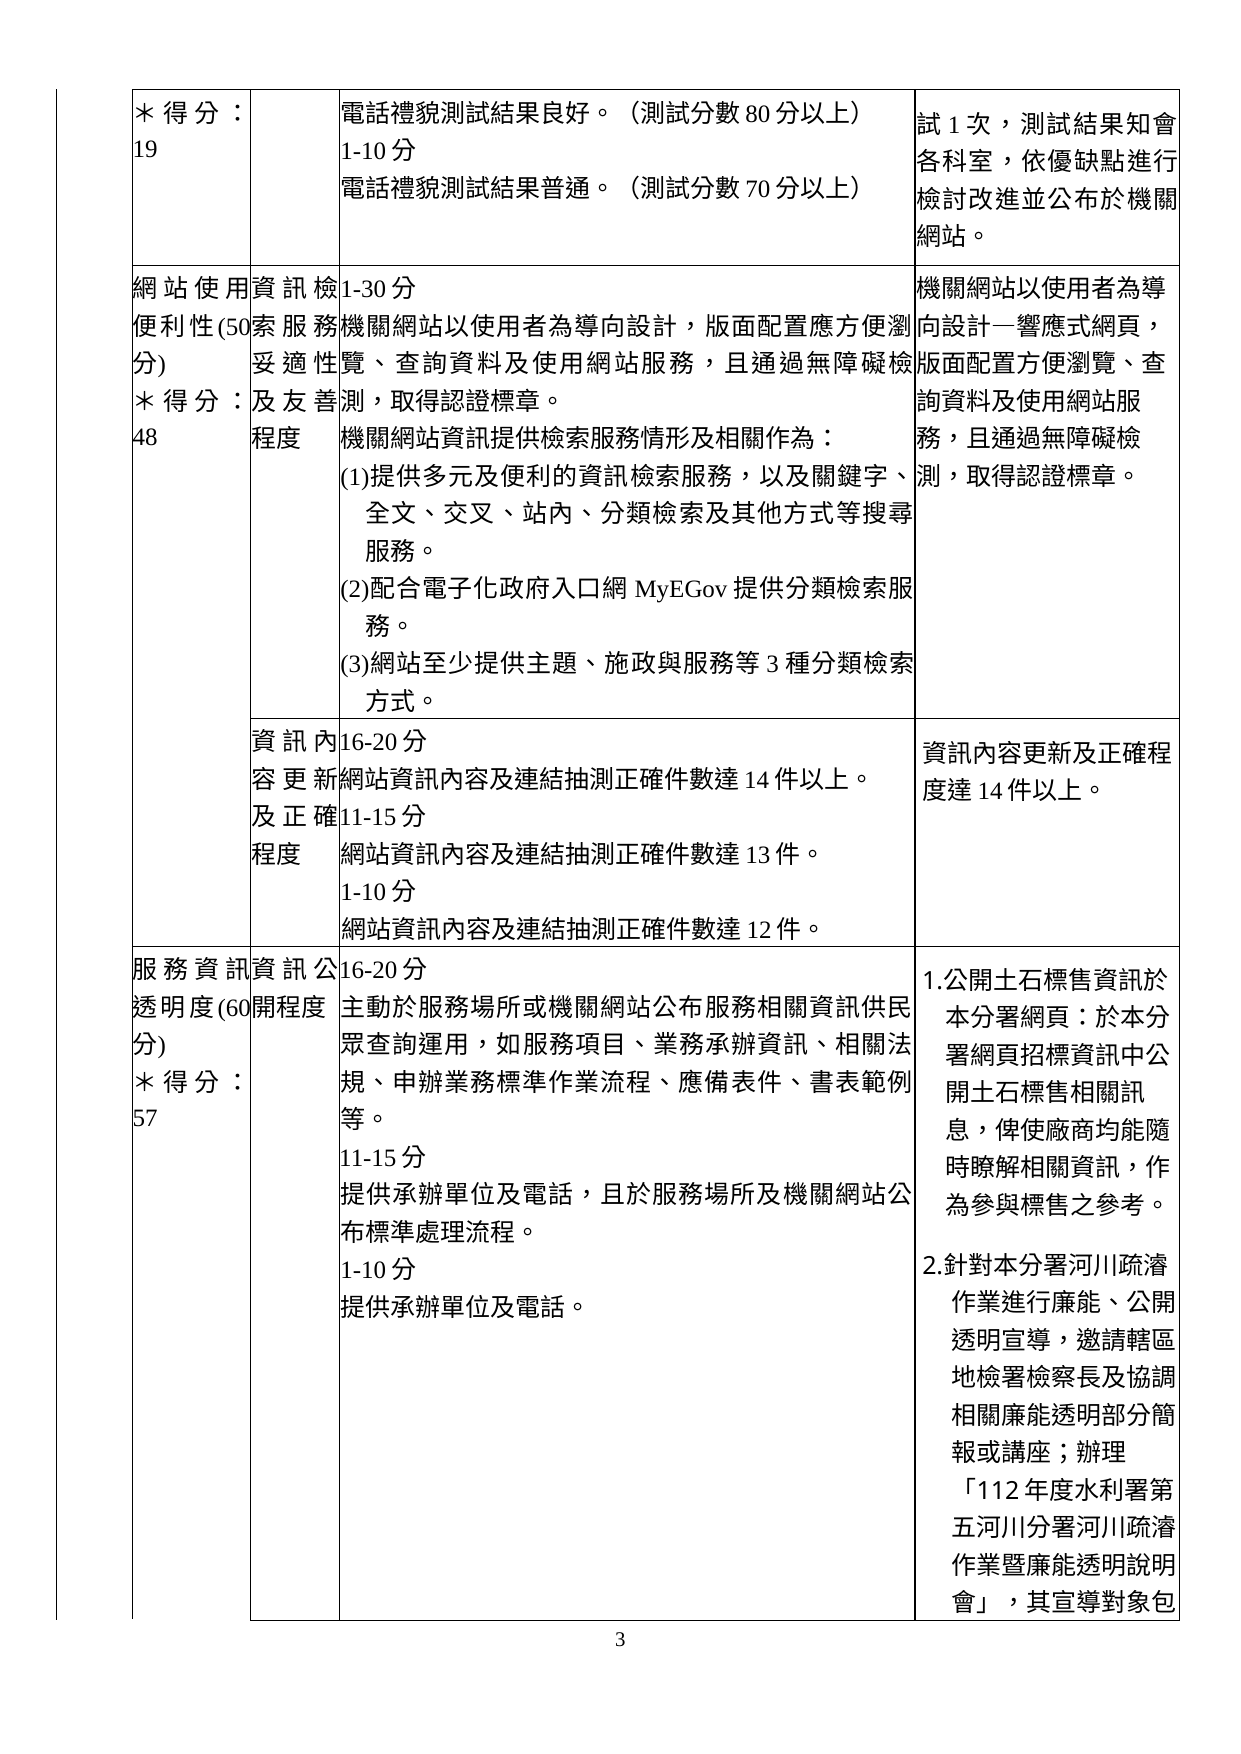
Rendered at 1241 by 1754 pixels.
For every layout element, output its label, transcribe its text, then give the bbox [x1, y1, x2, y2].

table_cell 試1次，測試結果知會各科室，依優缺點進行檢討改進並公布於機關網站。 [916, 90, 1179, 265]
table_cell 資訊檢索服務妥適性及友善程度 [251, 266, 339, 718]
table_cell 資訊內容更新及正確程度 [251, 719, 339, 946]
table_cell 網站使用便利性(50分) ＊得分：48 [133, 266, 250, 946]
table_cell ＊得分：19 [133, 90, 250, 265]
table_cell 16-20分 主動於服務場所或機關網站公布服務相關資訊供民眾查詢運用，如服務項目、業務承辦資訊、相關法規、申辦業務標準作業流程、應備表件、書表範例等。 11-15分 提供承辦單位及電話，且於服務場所及機關網站公布標準處理流程。 1-10分 提供承辦單位及電話。 [340, 947, 914, 1620]
table_cell 1.公開土石標售資訊於本分署網頁：於本分署網頁招標資訊中公開土石標售相關訊息，俾使廠商均能隨時瞭解相關資訊，作為參與標售之參考。 2.針對本分署河川疏濬作業進行廉能、公開透明宣導，邀請轄區地檢署檢察長及協調相關廉能透明部分簡報或講座；辦理「112年度水利署第五河川分署河川疏濬作業暨廉能透明說明會」，其宣導對象包 [916, 947, 1179, 1620]
table_cell [57, 89, 132, 1620]
table_cell 資訊公開程度 [251, 947, 339, 1620]
table_cell 資訊內容更新及正確程度達14件以上。 [916, 719, 1179, 946]
table_cell 機關網站以使用者為導向設計—響應式網頁，版面配置方便瀏覽、查詢資料及使用網站服務，且通過無障礙檢測，取得認證標章。 [916, 266, 1179, 718]
table_cell 1-30分 機關網站以使用者為導向設計，版面配置應方便瀏覽、查詢資料及使用網站服務，且通過無障礙檢測，取得認證標章。 機關網站資訊提供檢索服務情形及相關作為： (1)提供多元及便利的資訊檢索服務，以及關鍵字、全文、交叉、站內、分類檢索及其他方式等搜尋服務。 (2)配合電子化政府入口網MyEGov提供分類檢索服務。 (3)網站至少提供主題、施政與服務等3種分類檢索方式。 [340, 266, 914, 718]
table_cell 服務資訊透明度(60分) ＊得分：57 [133, 947, 250, 1620]
table_cell 電話禮貌測試結果良好。（測試分數80分以上） 1-10分 電話禮貌測試結果普通。（測試分數70分以上） [340, 90, 914, 265]
table_cell [251, 90, 339, 265]
table_cell 16-20分 網站資訊內容及連結抽測正確件數達14件以上。 11-15分 網站資訊內容及連結抽測正確件數達13件。 1-10分 網站資訊內容及連結抽測正確件數達12件。 [340, 719, 914, 946]
